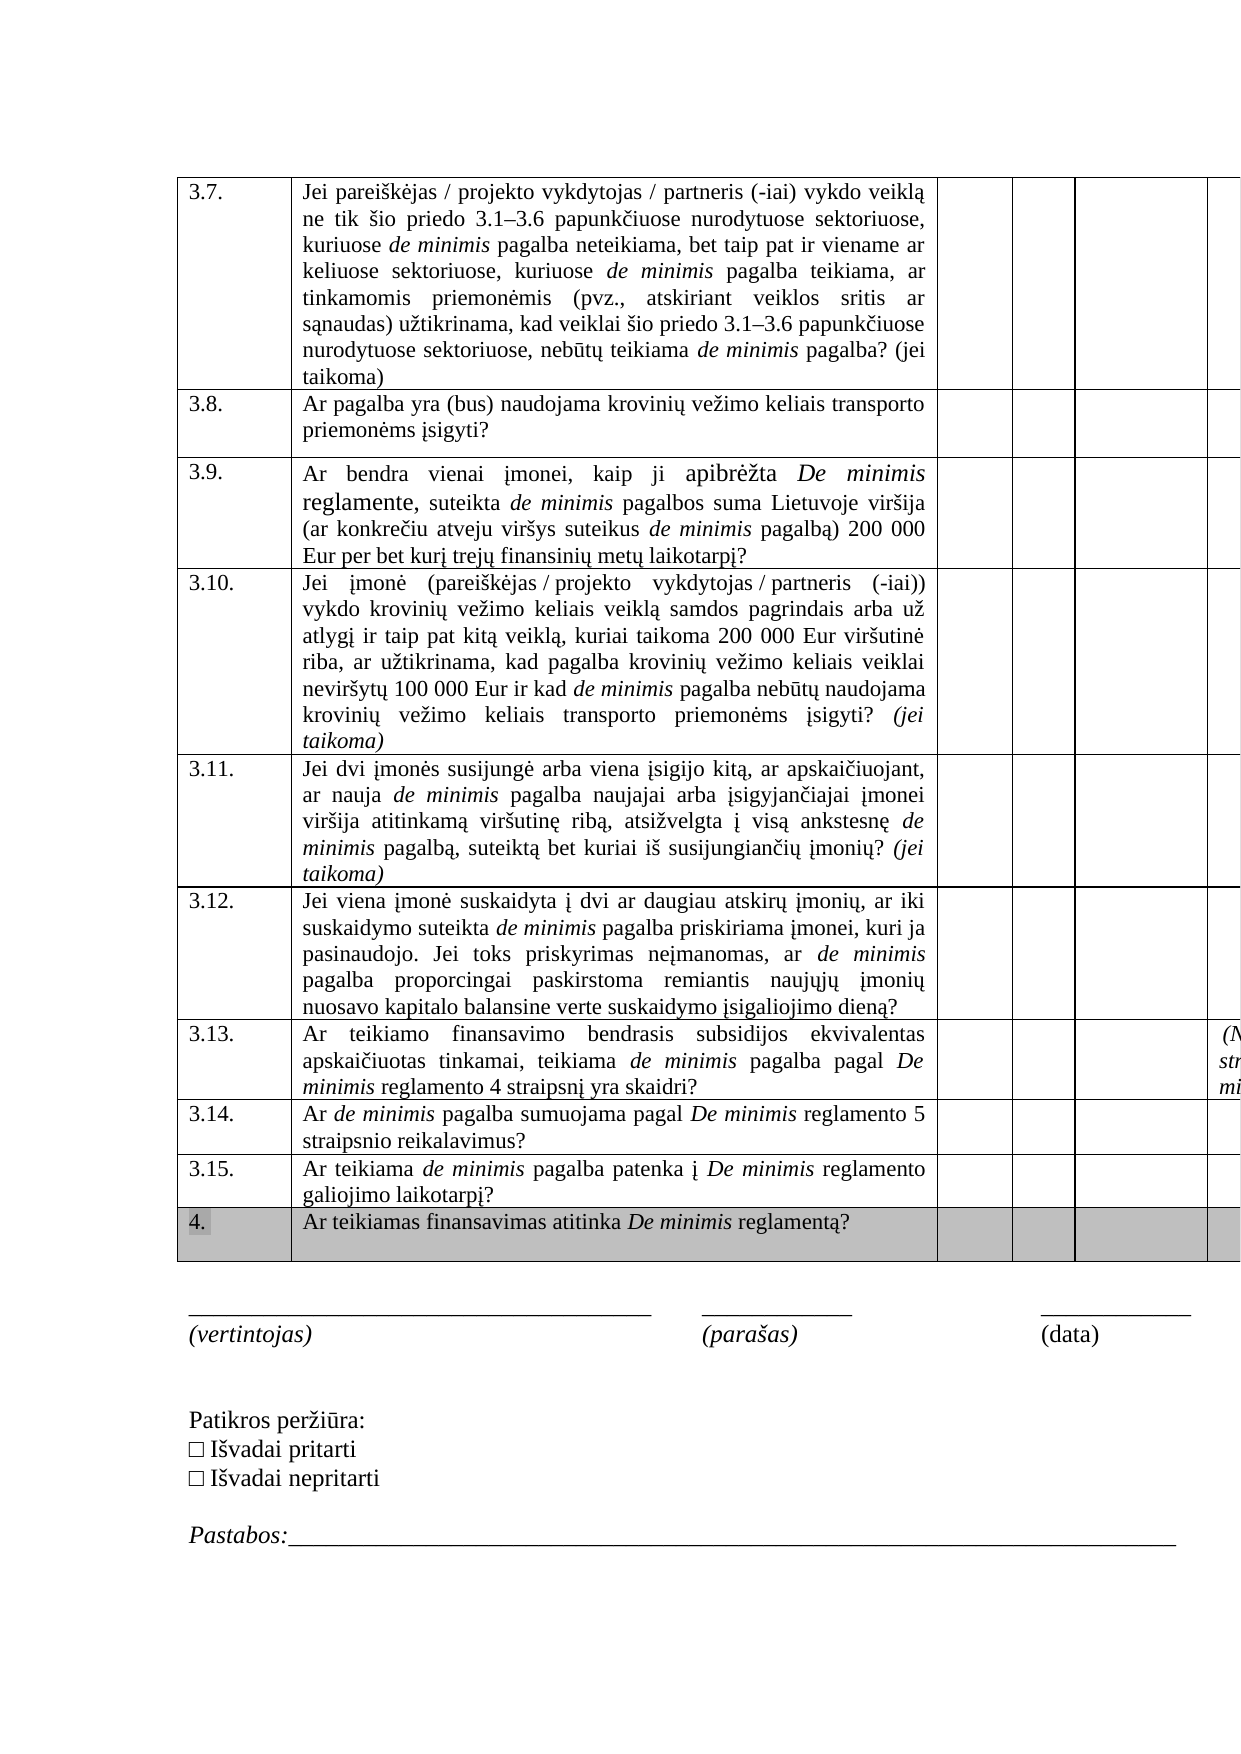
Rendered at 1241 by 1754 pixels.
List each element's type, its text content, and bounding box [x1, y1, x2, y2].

table_cell 4. [178, 1208, 291, 1261]
table_cell [938, 569, 1012, 754]
table_cell [938, 390, 1012, 457]
table_header _____________________________________ (vertintojas) [177, 1262, 691, 1348]
table_cell [1076, 390, 1207, 457]
table_cell 3.10. [178, 569, 291, 754]
table_cell [938, 1155, 1012, 1207]
table_cell [1013, 1155, 1074, 1207]
table_cell [1013, 569, 1074, 754]
table_cell Ar teikiama de minimis pagalba patenka į De minimis reglamento galiojimo laikotarpį? [292, 1155, 937, 1207]
table_cell Ar pagalba yra (bus) naudojama krovinių vežimo keliais transporto priemonėms įsigyti? [292, 390, 937, 457]
table_cell 3.13. [178, 1020, 291, 1099]
table_cell Ar teikiamo finansavimo bendrasis subsidijos ekvivalentas apskaičiuotas tinkamai, teikiama de minimis pagalba pagal De minimis reglamento 4 straipsnį yra skaidri? [292, 1020, 937, 1099]
table_cell [1013, 390, 1074, 457]
table_cell 3.9. [178, 458, 291, 568]
table_cell Patikros peržiūra: □ Išvadai pritarti □ Išvadai nepritarti Pastabos:_______________________________________________________________________ [177, 1348, 1240, 1607]
table_cell 3.11. [178, 755, 291, 886]
table_cell (Nurodyti De minimis reglamento 4 straipsnio dalį, pagal kurią teikiama de minimis pagalba laikoma skaidria) [1208, 1020, 1240, 1099]
table_cell [1076, 1155, 1207, 1207]
table_cell 3.7. [178, 178, 291, 389]
table_cell [1013, 888, 1074, 1019]
table_cell [1013, 1100, 1074, 1153]
table_cell [1076, 1100, 1207, 1153]
table_cell [1208, 755, 1240, 886]
table_cell [938, 178, 1012, 389]
table_cell Jei pareiškėjas / projekto vykdytojas / partneris (-iai) vykdo veiklą ne tik šio priedo 3.1–3.6 papunkčiuose nurodytuose sektoriuose, kuriuose de minimis pagalba neteikiama, bet taip pat ir viename ar keliuose sektoriuose, kuriuose de minimis pagalba teikiama, ar tinkamomis priemonėmis (pvz., atskiriant veiklos sritis ar sąnaudas) užtikrinama, kad veiklai šio priedo 3.1–3.6 papunkčiuose nurodytuose sektoriuose, nebūtų teikiama de minimis pagalba? (jei taikoma) [292, 178, 937, 389]
table_header ____________ (parašas) [691, 1262, 1029, 1348]
table_cell [1076, 1020, 1207, 1099]
table_cell [1013, 178, 1074, 389]
table_cell [1208, 178, 1240, 389]
table_cell 3.15. [178, 1155, 291, 1207]
table_cell Ar teikiamas finansavimas atitinka De minimis reglamentą? [292, 1208, 937, 1261]
table_cell [1076, 569, 1207, 754]
table_cell [1208, 390, 1240, 457]
table_cell [1013, 755, 1074, 886]
table_cell [938, 755, 1012, 886]
table_cell 3.12. [178, 888, 291, 1019]
table_cell [1013, 458, 1074, 568]
table_cell [938, 1208, 1012, 1261]
table_cell [1076, 458, 1207, 568]
table_cell [1208, 458, 1240, 568]
table_cell [1076, 1208, 1207, 1261]
table_cell [938, 1020, 1012, 1099]
table_cell [1076, 178, 1207, 389]
table_cell Ar bendra vienai įmonei, kaip ji apibrėžta De minimis reglamente, suteikta de minimis pagalbos suma Lietuvoje viršija (ar konkrečiu atveju viršys suteikus de minimis pagalbą) 200 000 Eur per bet kurį trejų finansinių metų laikotarpį? [292, 458, 937, 568]
table_cell [1208, 1155, 1240, 1207]
table_header ____________ (data) [1030, 1262, 1240, 1348]
table_cell [1076, 888, 1207, 1019]
table_cell Ar de minimis pagalba sumuojama pagal De minimis reglamento 5 straipsnio reikalavimus? [292, 1100, 937, 1153]
table_cell [1076, 755, 1207, 886]
table_cell [1208, 1100, 1240, 1153]
table_cell Jei viena įmonė suskaidyta į dvi ar daugiau atskirų įmonių, ar iki suskaidymo suteikta de minimis pagalba priskiriama įmonei, kuri ja pasinaudojo. Jei toks priskyrimas neįmanomas, ar de minimis pagalba proporcingai paskirstoma remiantis naujųjų įmonių nuosavo kapitalo balansine verte suskaidymo įsigaliojimo dieną? [292, 888, 937, 1019]
table_cell [1208, 888, 1240, 1019]
table_cell [1208, 1208, 1240, 1261]
table_cell [1208, 569, 1240, 754]
table_cell [938, 888, 1012, 1019]
table_cell [938, 458, 1012, 568]
table_cell [1013, 1020, 1074, 1099]
table_cell Jei dvi įmonės susijungė arba viena įsigijo kitą, ar apskaičiuojant, ar nauja de minimis pagalba naujajai arba įsigyjančiajai įmonei viršija atitinkamą viršutinę ribą, atsižvelgta į visą ankstesnę de minimis pagalbą, suteiktą bet kuriai iš susijungiančių įmonių? (jei taikoma) [292, 755, 937, 886]
table_cell 3.8. [178, 390, 291, 457]
table_cell Jei įmonė (pareiškėjas / projekto vykdytojas / partneris (-iai)) vykdo krovinių vežimo keliais veiklą samdos pagrindais arba už atlygį ir taip pat kitą veiklą, kuriai taikoma 200 000 Eur viršutinė riba, ar užtikrinama, kad pagalba krovinių vežimo keliais veiklai neviršytų 100 000 Eur ir kad de minimis pagalba nebūtų naudojama krovinių vežimo keliais transporto priemonėms įsigyti? (jei taikoma) [292, 569, 937, 754]
table_cell [938, 1100, 1012, 1153]
table_cell 3.14. [178, 1100, 291, 1153]
table_cell [1013, 1208, 1074, 1261]
